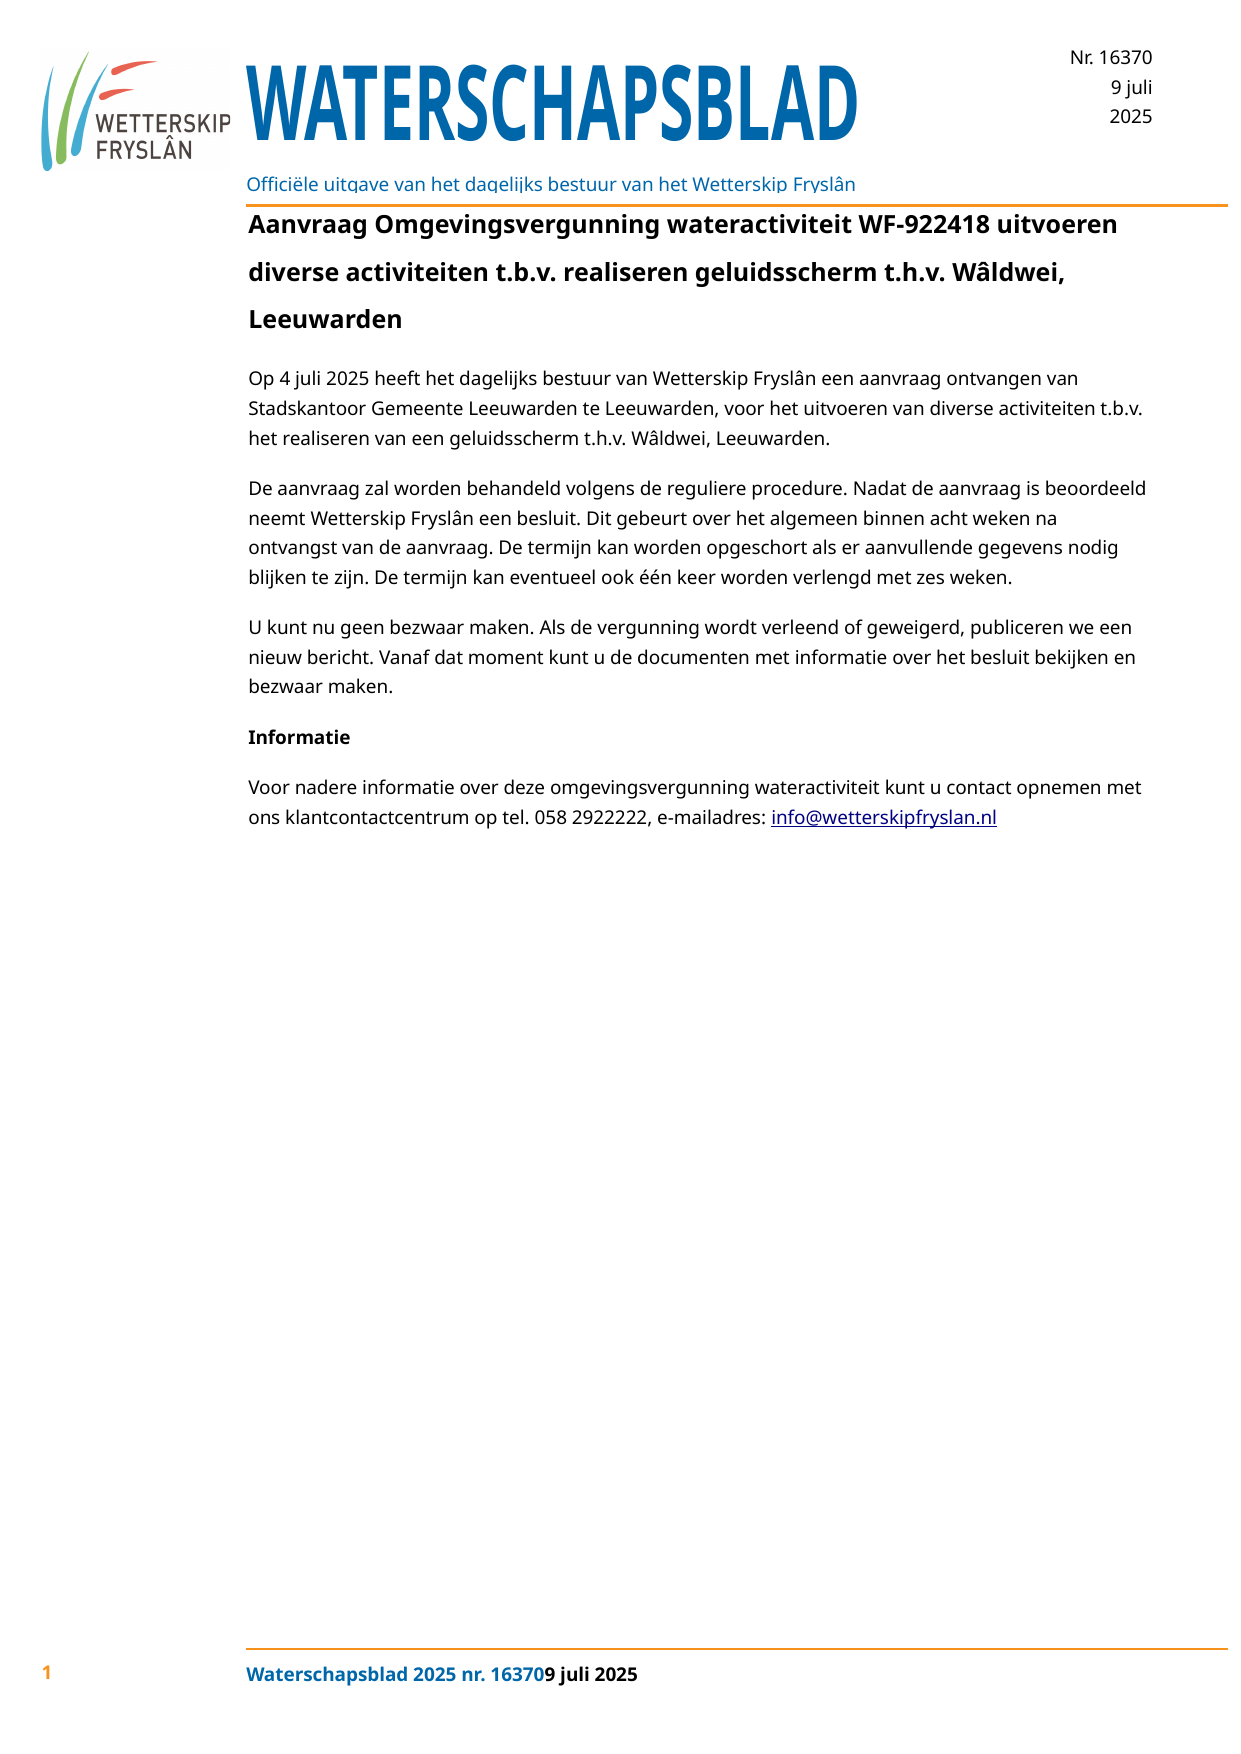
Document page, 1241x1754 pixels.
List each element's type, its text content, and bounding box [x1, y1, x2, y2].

text Voor nadere informatie over deze omgevingsvergunning wateractiviteit kunt u contact opnemen met ons klantcontactcentrum op tel. 058 2922222, e-mailadres: info@wetterskipfryslan.nl [248, 774, 1152, 829]
text Aanvraag Omgevingsvergunning wateractiviteit WF-922418 uitvoeren diverse activiteiten t.b.v. realiseren geluidsscherm t.h.v. Wâldwei, Leeuwarden [248, 207, 1152, 336]
text Op 4 juli 2025 heeft het dagelijks bestuur van Wetterskip Fryslân een aanvraag ontvangen van Stadskantoor Gemeente Leeuwarden te Leeuwarden, voor het uitvoeren van diverse activiteiten t.b.v. het realiseren van een geluidsscherm t.h.v. Wâldwei, Leeuwarden. [248, 366, 1152, 450]
picture [41, 47, 231, 172]
text De aanvraag zal worden behandeld volgens de reguliere procedure. Nadat de aanvraag is beoordeeld neemt Wetterskip Fryslân een besluit. Dit gebeurt over het algemeen binnen acht weken na ontvangst van de aanvraag. De termijn kan worden opgeschort als er aanvullende gegevens nodig blijken te zijn. De termijn kan eventueel ook één keer worden verlengd met zes weken. [248, 475, 1152, 589]
text Informatie [248, 724, 1152, 749]
text U kunt nu geen bezwaar maken. Als de vergunning wordt verleend of geweigerd, publiceren we een nieuw bericht. Vanaf dat moment kunt u de documenten met informatie over het besluit bekijken en bezwaar maken. [248, 614, 1152, 699]
